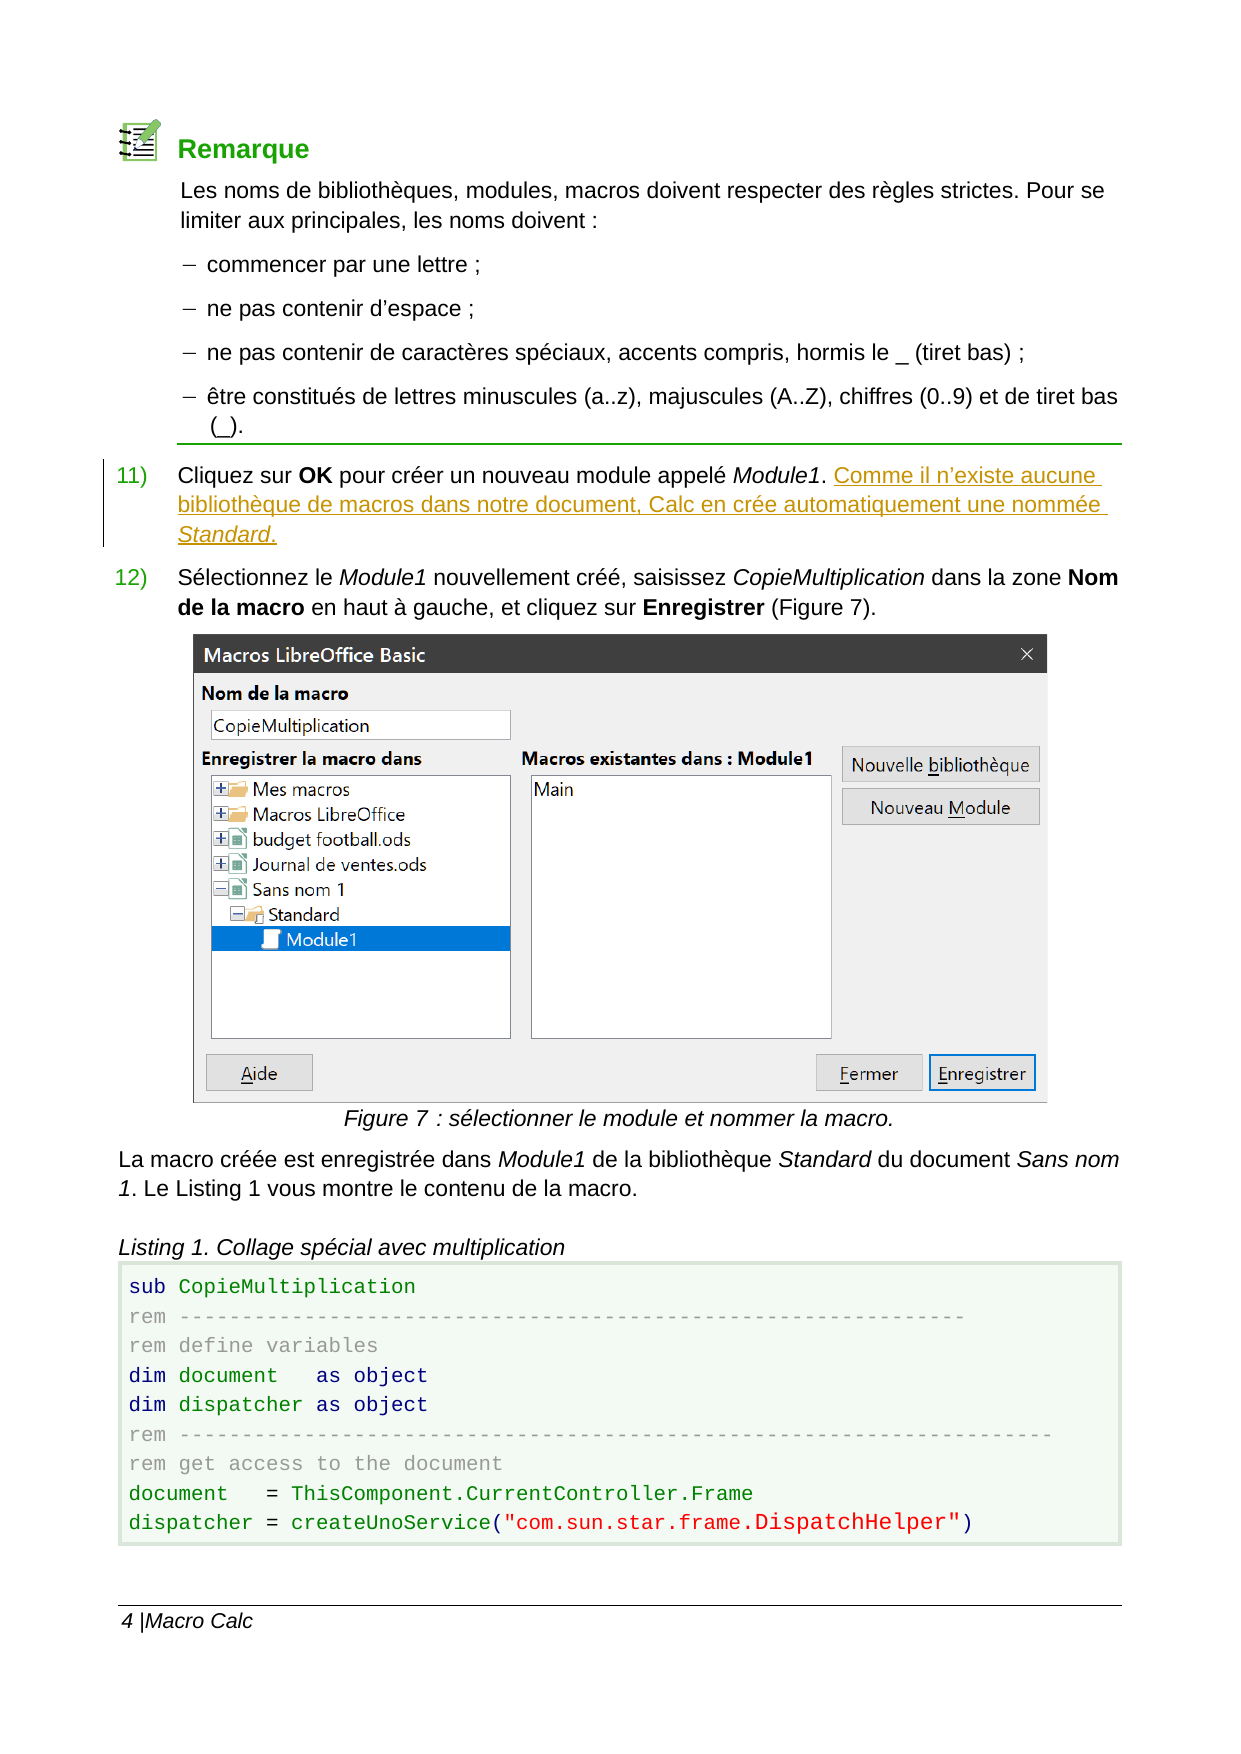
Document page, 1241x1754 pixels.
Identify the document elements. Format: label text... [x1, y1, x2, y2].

text sub CopieMultiplication [122, 1265, 1118, 1290]
text dim dispatcher as object [122, 1378, 1118, 1408]
text rem ---------------------------------------------------------------------- [122, 1408, 1118, 1437]
list Sélectionnez le Module1 nouvellement créé, saisissez CopieMultiplication dans la zone Nom de la macro en haut à gauche, et cliquez sur Enregistrer (Figure 7). [148, 562, 1122, 620]
text Listing 1. Collage spécial avec multiplication [118, 1231, 1122, 1261]
list commencer par une lettre ; [177, 246, 1122, 278]
list ne pas contenir de caractères spéciaux, accents compris, hormis le _ (tiret bas) ; [177, 334, 1122, 366]
list Remarque [118, 118, 1122, 164]
text rem --------------------------------------------------------------- [122, 1290, 1118, 1319]
list Cliquez sur OK pour créer un nouveau module appelé Module1. Comme il n’existe aucune bibliothèque de macros dans notre document, Calc en crée automatiquement une nommée Standard. [148, 459, 1122, 547]
text document = ThisComponent.CurrentController.Frame [122, 1467, 1118, 1496]
text rem define variables [122, 1319, 1118, 1349]
text Figure 7 : sélectionner le module et nommer la macro. [118, 1102, 1122, 1132]
list être constitués de lettres minuscules (a..z), majuscules (A..Z), chiffres (0..9) et de tiret bas (_). [177, 378, 1122, 443]
list ne pas contenir d’espace ; [177, 290, 1122, 322]
text dispatcher = createUnoService("com.sun.star.frame.DispatchHelper") [122, 1496, 1118, 1542]
text rem get access to the document [122, 1437, 1118, 1467]
text Les noms de bibliothèques, modules, macros doivent respecter des règles strictes. Pour se limiter aux principales, les noms doivent : [177, 172, 1122, 234]
text La macro créée est enregistrée dans Module1 de la bibliothèque Standard du document Sans nom 1. Le Listing 1 vous montre le contenu de la macro. [118, 1143, 1122, 1202]
text dim document as object [122, 1349, 1118, 1378]
picture [193, 634, 1048, 1103]
